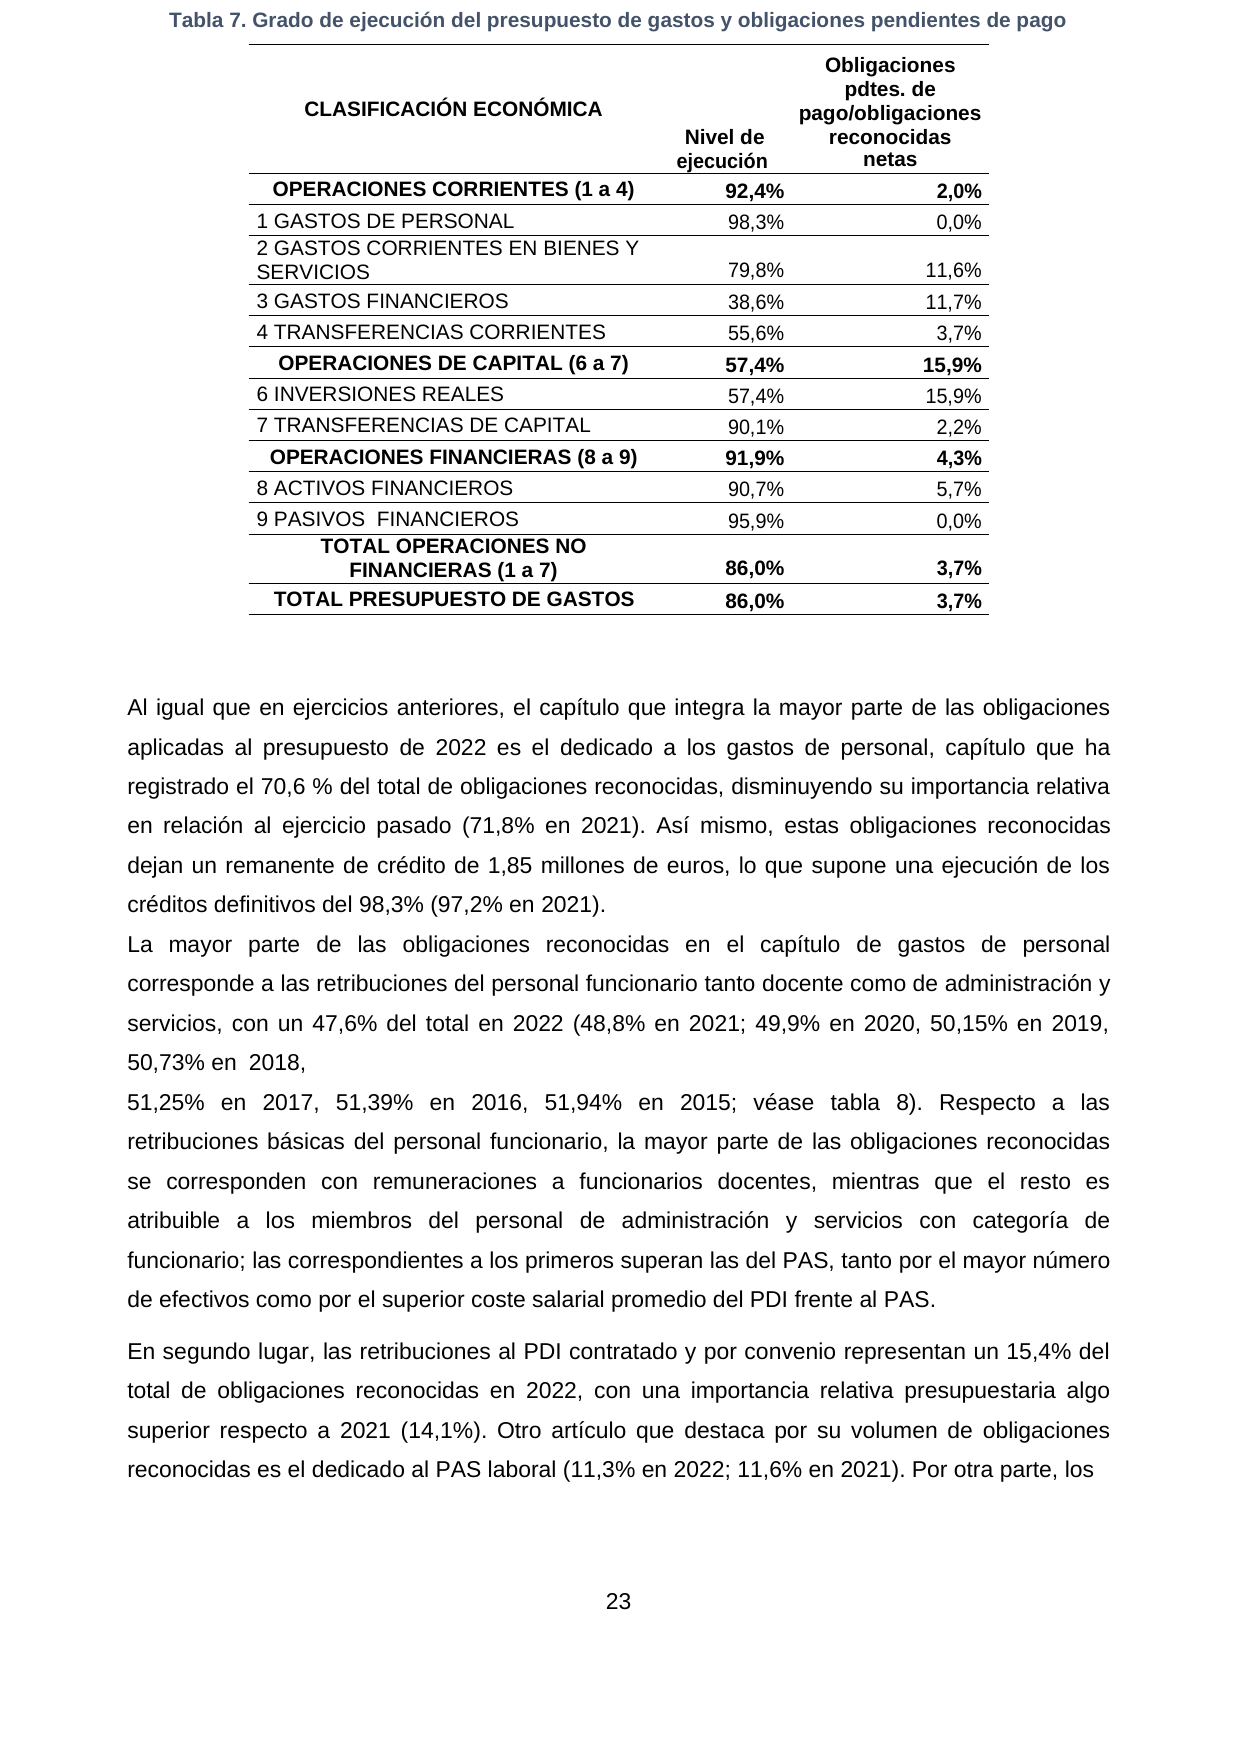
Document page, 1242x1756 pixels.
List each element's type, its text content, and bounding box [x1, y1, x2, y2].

text Al igual que en ejercicios anteriores, el capítulo que integra la mayor parte de las obligaciones aplicadas al presupuesto de 2022 es el dedicado a los gastos de personal, capítulo que ha registrado el 70,6 % del total de obligaciones reconocidas, disminuyendo su importancia relativa en relación al ejercicio pasado (71,8% en 2021). Así mismo, estas obligaciones reconocidas dejan un remanente de crédito de 1,85 millones de euros, lo que supone una ejecución de los créditos definitivos del 98,3% (97,2% en 2021). [127, 694, 1111, 918]
table_cell OPERACIONES CORRIENTES (1 a 4) [249, 174, 661, 204]
table_cell 15,9% [791, 379, 989, 409]
table_cell 92,4% [661, 174, 791, 204]
table_header CLASIFICACIÓN ECONÓMICA [249, 45, 661, 173]
text La mayor parte de las obligaciones reconocidas en el capítulo de gastos de personal corresponde a las retribuciones del personal funcionario tanto docente como de administración y servicios, con un 47,6% del total en 2022 (48,8% en 2021; 49,9% en 2020, 50,15% en 2019, 50,73% en 2018, [127, 931, 1111, 1076]
table_cell 2,2% [791, 410, 989, 440]
table_header Nivel de ejecución [661, 45, 791, 173]
table_cell 91,9% [661, 441, 791, 471]
table_cell 3,7% [791, 535, 989, 583]
table_cell 6 INVERSIONES REALES [249, 379, 661, 409]
table_cell 57,4% [661, 347, 791, 378]
table_cell 90,1% [661, 410, 791, 440]
table_cell TOTAL PRESUPUESTO DE GASTOS [249, 584, 661, 614]
table_cell 38,6% [661, 285, 791, 315]
table_cell 4 TRANSFERENCIAS CORRIENTES [249, 316, 661, 346]
table_cell 5,7% [791, 472, 989, 502]
table_cell 57,4% [661, 379, 791, 409]
table_cell OPERACIONES FINANCIERAS (8 a 9) [249, 441, 661, 471]
table_cell 9 PASIVOS FINANCIEROS [249, 503, 661, 533]
table_cell 55,6% [661, 316, 791, 346]
table_header Obligaciones pdtes. de pago/obligaciones reconocidas netas [791, 45, 989, 173]
table_cell 86,0% [661, 535, 791, 583]
text Tabla 7. Grado de ejecución del presupuesto de gastos y obligaciones pendientes de pago [169, 8, 1123, 32]
table_cell 4,3% [791, 441, 989, 471]
table_cell 0,0% [791, 503, 989, 533]
text 51,25% en 2017, 51,39% en 2016, 51,94% en 2015; véase tabla 8). Respecto a las retribuciones básicas del personal funcionario, la mayor parte de las obligaciones reconocidas se corresponden con remuneraciones a funcionarios docentes, mientras que el resto es atribuible a los miembros del personal de administración y servicios con categoría de funcionario; las correspondientes a los primeros superan las del PAS, tanto por el mayor número de efectivos como por el superior coste salarial promedio del PDI frente al PAS. [127, 1089, 1111, 1312]
table_cell 1 GASTOS DE PERSONAL [249, 205, 661, 235]
table_cell 15,9% [791, 347, 989, 378]
table_cell 3 GASTOS FINANCIEROS [249, 285, 661, 315]
table_cell 2 GASTOS CORRIENTES EN BIENES Y SERVICIOS [249, 236, 661, 284]
table_cell 95,9% [661, 503, 791, 533]
table_cell 90,7% [661, 472, 791, 502]
table_cell TOTAL OPERACIONES NO FINANCIERAS (1 a 7) [249, 535, 661, 583]
table_cell 86,0% [661, 584, 791, 614]
table_cell 98,3% [661, 205, 791, 235]
table_cell 3,7% [791, 316, 989, 346]
table_cell 3,7% [791, 584, 989, 614]
table_cell 11,7% [791, 285, 989, 315]
text En segundo lugar, las retribuciones al PDI contratado y por convenio representan un 15,4% del total de obligaciones reconocidas en 2022, con una importancia relativa presupuestaria algo superior respecto a 2021 (14,1%). Otro artículo que destaca por su volumen de obligaciones reconocidas es el dedicado al PAS laboral (11,3% en 2022; 11,6% en 2021). Por otra parte, los [127, 1338, 1111, 1483]
table_cell 7 TRANSFERENCIAS DE CAPITAL [249, 410, 661, 440]
table_cell 8 ACTIVOS FINANCIEROS [249, 472, 661, 502]
table_cell 0,0% [791, 205, 989, 235]
table_cell 11,6% [791, 236, 989, 284]
table_cell OPERACIONES DE CAPITAL (6 a 7) [249, 347, 661, 378]
table_cell 79,8% [661, 236, 791, 284]
table_cell 2,0% [791, 174, 989, 204]
